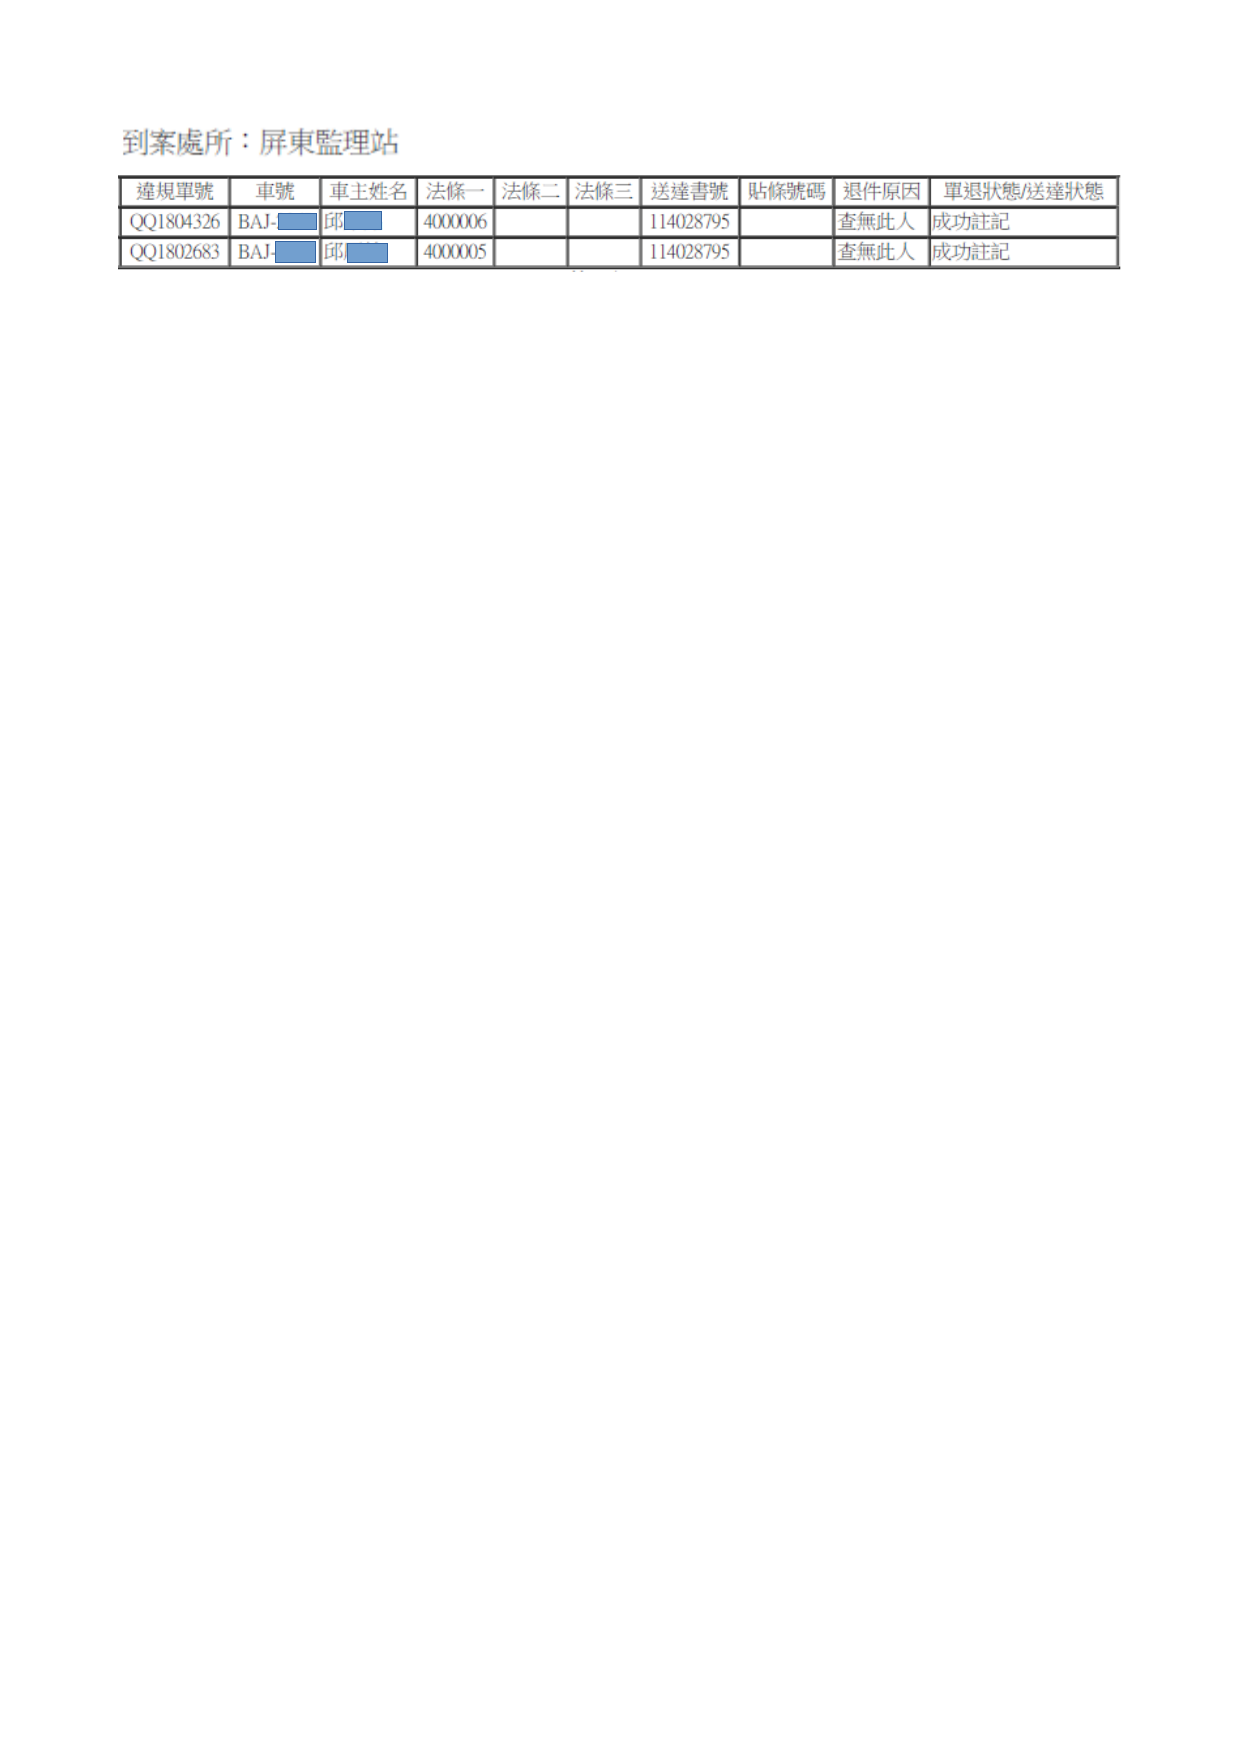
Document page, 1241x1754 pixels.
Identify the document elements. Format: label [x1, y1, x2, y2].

picture [122, 119, 416, 161]
picture [118, 175, 1123, 272]
